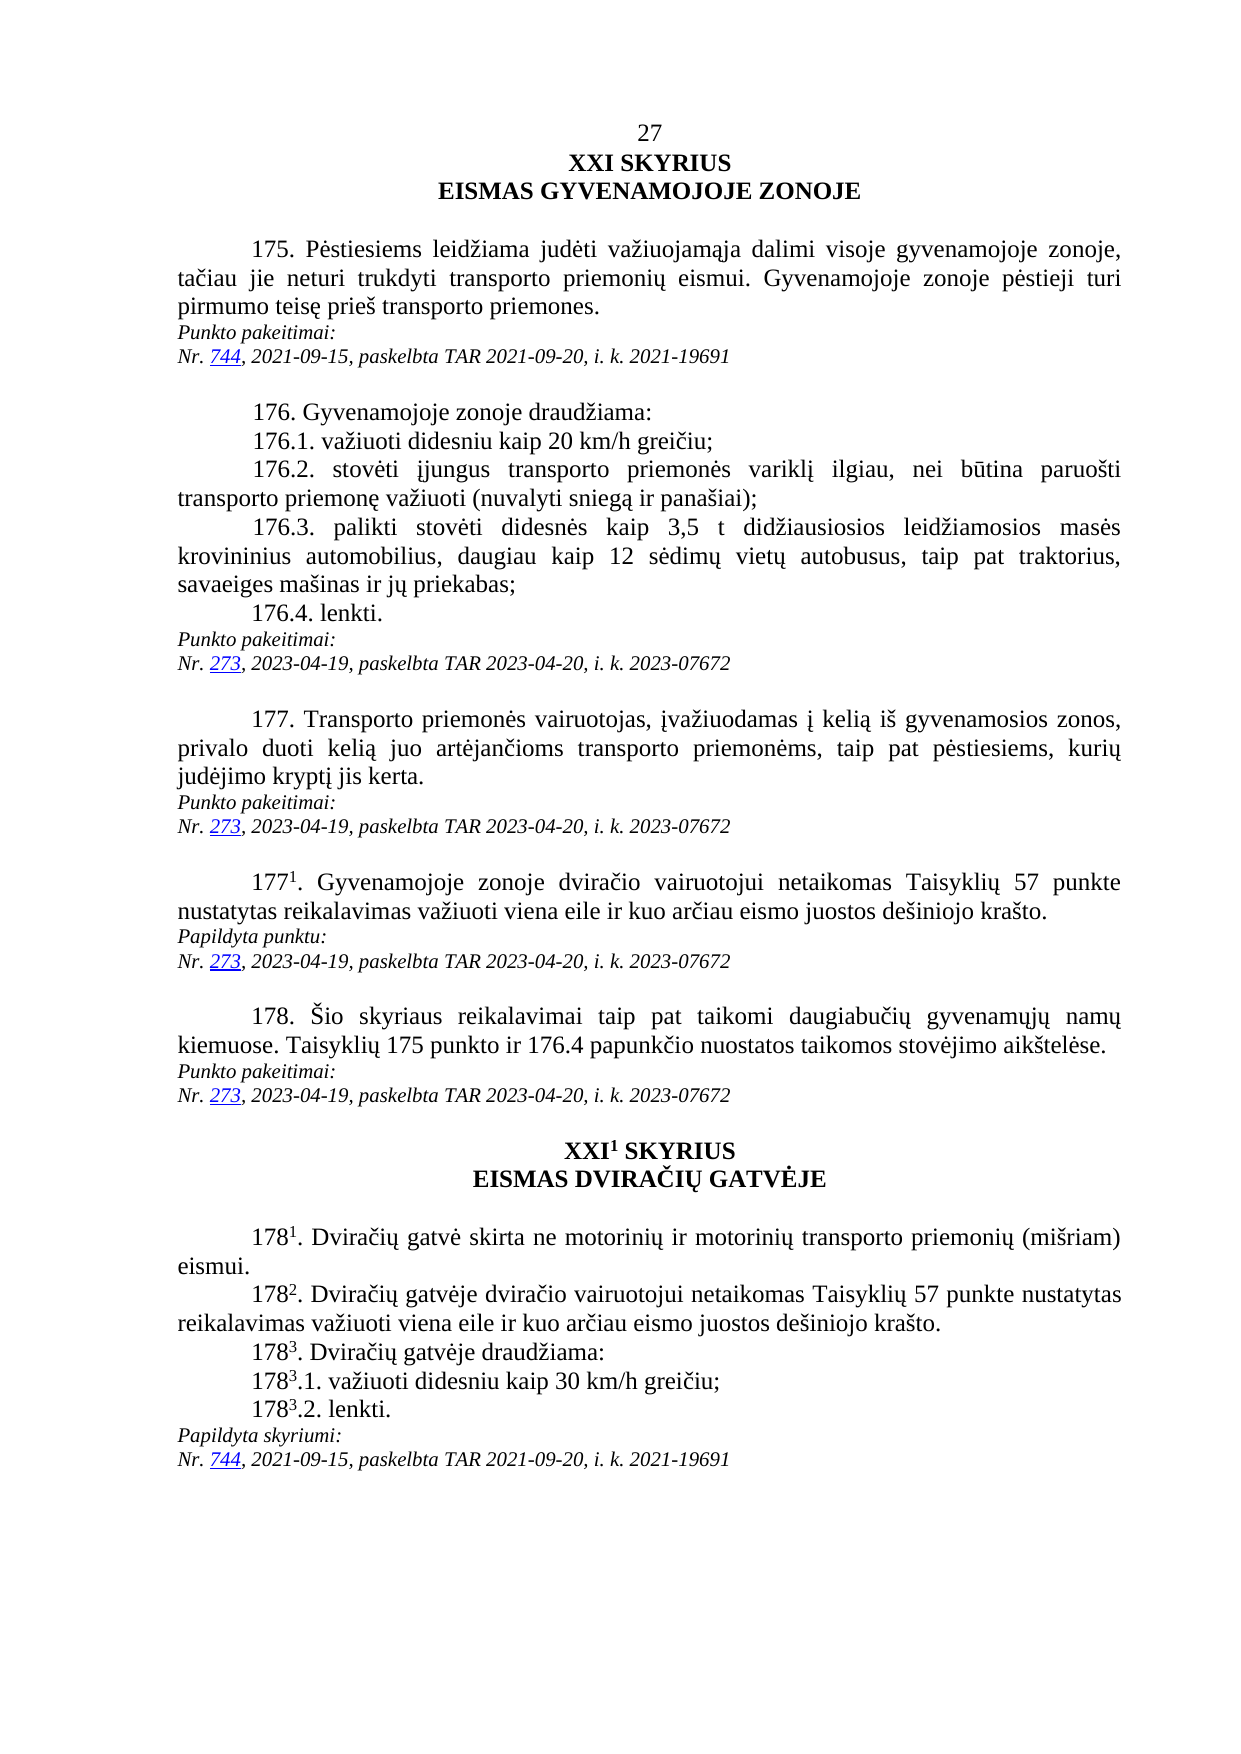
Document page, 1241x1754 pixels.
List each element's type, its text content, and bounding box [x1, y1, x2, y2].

text 1783.1. važiuoti didesniu kaip 30 km/h greičiu; [177, 1366, 1122, 1394]
text 1783.2. lenkti. [177, 1394, 1122, 1423]
text EISMAS DVIRAČIŲ GATVĖJE [177, 1164, 1122, 1193]
text Nr. 744, 2021-09-15, paskelbta TAR 2021-09-20, i. k. 2021-19691 [177, 344, 1122, 368]
text Papildyta punktu: [177, 924, 1122, 948]
text 176.1. važiuoti didesniu kaip 20 km/h greičiu; [177, 426, 1122, 454]
text Nr. 273, 2023-04-19, paskelbta TAR 2023-04-20, i. k. 2023-07672 [177, 814, 1122, 838]
text Nr. 273, 2023-04-19, paskelbta TAR 2023-04-20, i. k. 2023-07672 [177, 948, 1122, 973]
text 176.3. palikti stovėti didesnės kaip 3,5 t didžiausiosios leidžiamosios masės krovininius automobilius, daugiau kaip 12 sėdimų vietų autobusus, taip pat traktorius, savaeiges mašinas ir jų priekabas; [177, 512, 1122, 598]
text Punkto pakeitimai: [177, 627, 1122, 651]
text 1782. Dviračių gatvėje dviračio vairuotojui netaikomas Taisyklių 57 punkte nustatytas reikalavimas važiuoti viena eile ir kuo arčiau eismo juostos dešiniojo krašto. [177, 1279, 1122, 1337]
text 1783. Dviračių gatvėje draudžiama: [177, 1337, 1122, 1366]
text Nr. 744, 2021-09-15, paskelbta TAR 2021-09-20, i. k. 2021-19691 [177, 1447, 1122, 1471]
text Punkto pakeitimai: [177, 320, 1122, 344]
text 1781. Dviračių gatvė skirta ne motorinių ir motorinių transporto priemonių (mišriam) eismui. [177, 1222, 1122, 1279]
text Nr. 273, 2023-04-19, paskelbta TAR 2023-04-20, i. k. 2023-07672 [177, 1083, 1122, 1107]
text 176.2. stovėti įjungus transporto priemonės variklį ilgiau, nei būtina paruošti transporto priemonę važiuoti (nuvalyti sniegą ir panašiai); [177, 454, 1122, 512]
text Punkto pakeitimai: [177, 1059, 1122, 1083]
text 176.4. lenkti. [177, 598, 1122, 627]
text 176. Gyvenamojoje zonoje draudžiama: [177, 397, 1122, 426]
text EISMAS GYVENAMOJOJE ZONOJE [177, 176, 1122, 205]
text 175. Pėstiesiems leidžiama judėti važiuojamąja dalimi visoje gyvenamojoje zonoje, tačiau jie neturi trukdyti transporto priemonių eismui. Gyvenamojoje zonoje pėstieji turi pirmumo teisę prieš transporto priemones. [177, 234, 1122, 320]
text XXI SKYRIUS [177, 148, 1122, 176]
text 178. Šio skyriaus reikalavimai taip pat taikomi daugiabučių gyvenamųjų namų kiemuose. Taisyklių 175 punkto ir 176.4 papunkčio nuostatos taikomos stovėjimo aikštelėse. [177, 1001, 1122, 1059]
text Papildyta skyriumi: [177, 1423, 1122, 1447]
text Nr. 273, 2023-04-19, paskelbta TAR 2023-04-20, i. k. 2023-07672 [177, 651, 1122, 675]
text Punkto pakeitimai: [177, 790, 1122, 814]
text XXI1 SKYRIUS [177, 1136, 1122, 1164]
text 1771. Gyvenamojoje zonoje dviračio vairuotojui netaikomas Taisyklių 57 punkte nustatytas reikalavimas važiuoti viena eile ir kuo arčiau eismo juostos dešiniojo krašto. [177, 867, 1122, 924]
text 177. Transporto priemonės vairuotojas, įvažiuodamas į kelią iš gyvenamosios zonos, privalo duoti kelią juo artėjančioms transporto priemonėms, taip pat pėstiesiems, kurių judėjimo kryptį jis kerta. [177, 704, 1122, 790]
